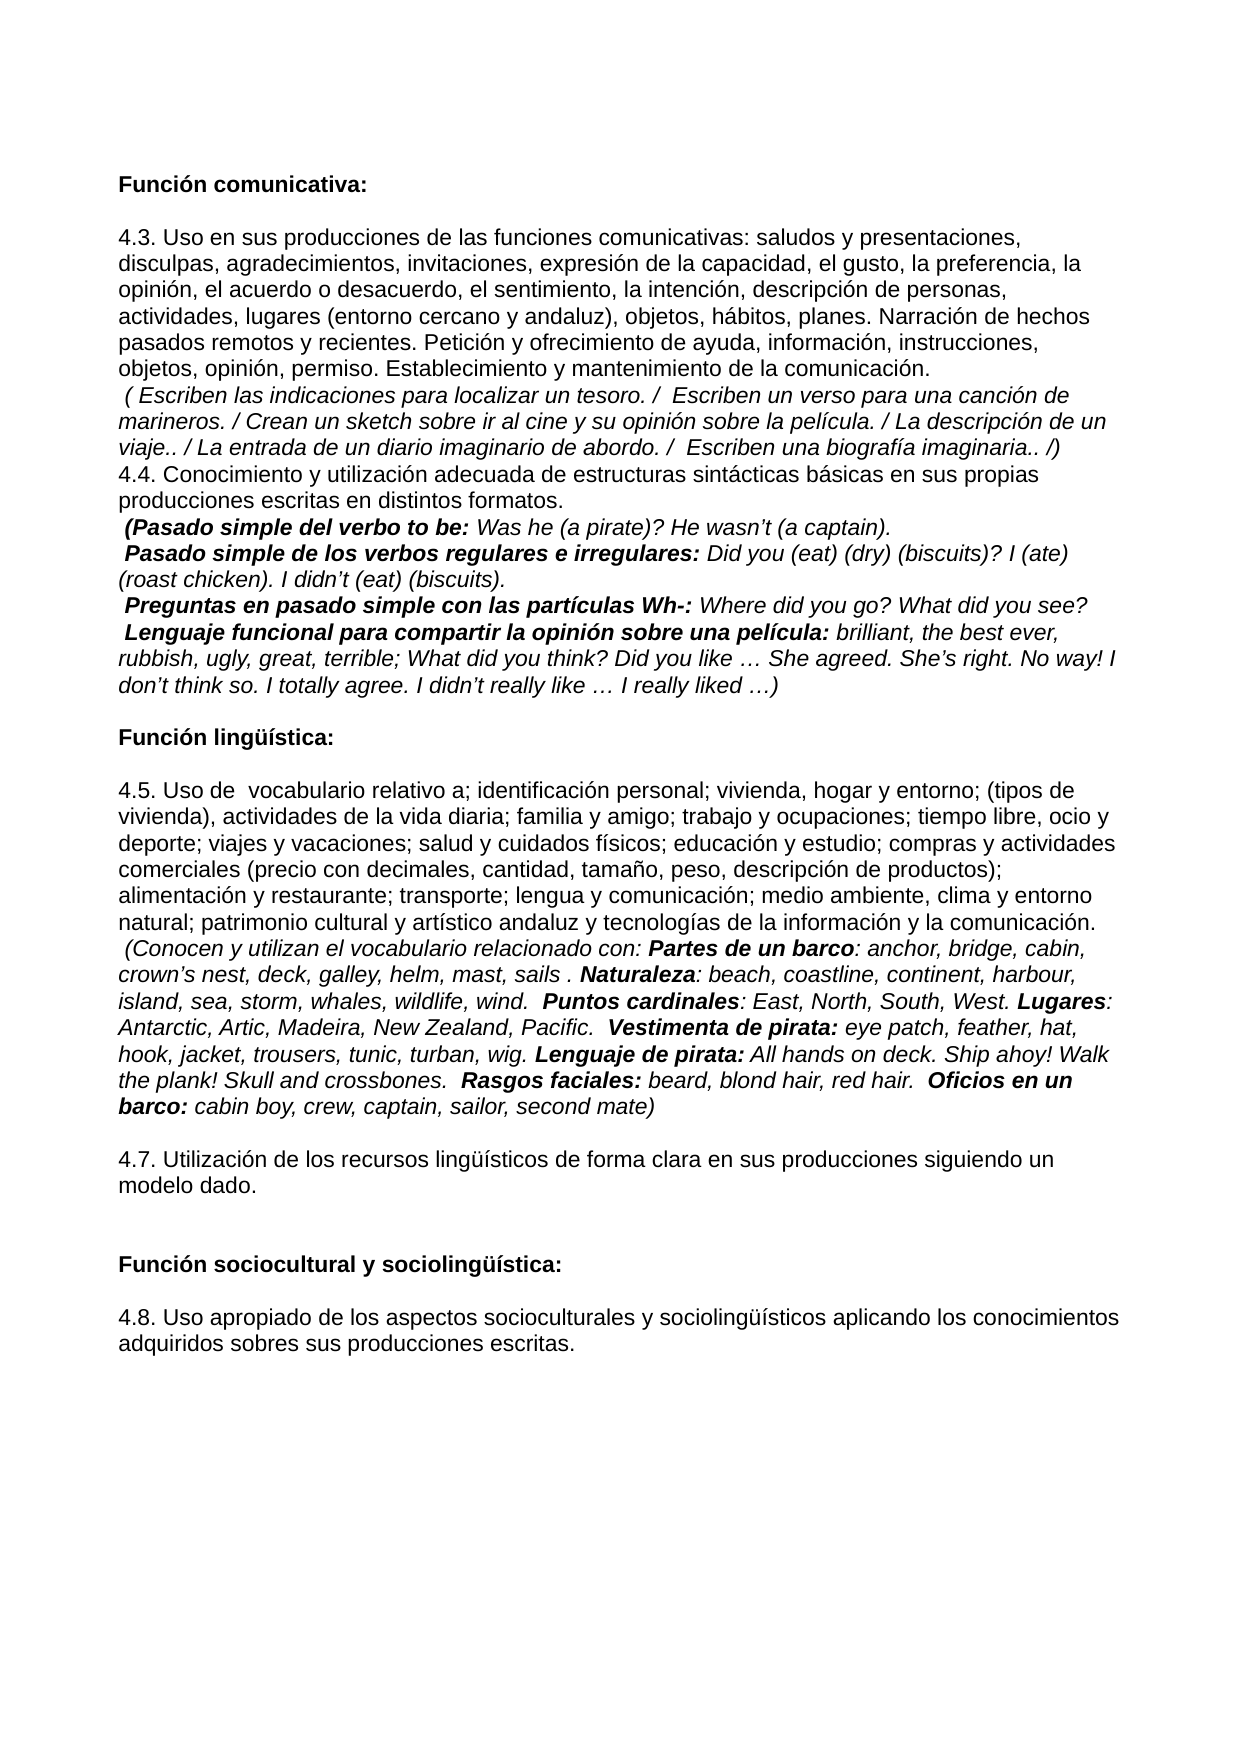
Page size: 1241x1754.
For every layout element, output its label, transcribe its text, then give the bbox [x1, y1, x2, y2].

text (Conocen y utilizan el vocabulario relacionado con: Partes de un barco: anchor, bridge, cabin, crown’s nest, deck, galley, helm, mast, sails . Naturaleza: beach, coastline, continent, harbour, island, sea, storm, whales, wildlife, wind. Puntos cardinales: East, North, South, West. Lugares: Antarctic, Artic, Madeira, New Zealand, Pacific. Vestimenta de pirata: eye patch, feather, hat, hook, jacket, trousers, tunic, turban, wig. Lenguaje de pirata: All hands on deck. Ship ahoy! Walk the plank! Skull and crossbones. Rasgos faciales: beard, blond hair, red hair. Oficios en un barco: cabin boy, crew, captain, sailor, second mate) [118, 935, 1122, 1119]
text 4.8. Uso apropiado de los aspectos socioculturales y sociolingüísticos aplicando los conocimientos adquiridos sobres sus producciones escritas. [118, 1304, 1122, 1357]
text (Pasado simple del verbo to be: Was he (a pirate)? He wasn’t (a captain). [118, 513, 1122, 540]
text Función sociocultural y sociolingüística: [118, 1251, 1122, 1278]
text 4.4. Conocimiento y utilización adecuada de estructuras sintácticas básicas en sus propias producciones escritas en distintos formatos. [118, 461, 1122, 513]
text 4.7. Utilización de los recursos lingüísticos de forma clara en sus producciones siguiendo un modelo dado. [118, 1146, 1122, 1199]
text Preguntas en pasado simple con las partículas Wh-: Where did you go? What did you see? [118, 592, 1122, 619]
text ( Escriben las indicaciones para localizar un tesoro. / Escriben un verso para una canción de marineros. / Crean un sketch sobre ir al cine y su opinión sobre la película. / La descripción de un viaje.. / La entrada de un diario imaginario de abordo. / Escriben una biografía imaginaria.. /) [118, 382, 1122, 461]
text 4.3. Uso en sus producciones de las funciones comunicativas: saludos y presentaciones, disculpas, agradecimientos, invitaciones, expresión de la capacidad, el gusto, la preferencia, la opinión, el acuerdo o desacuerdo, el sentimiento, la intención, descripción de personas, actividades, lugares (entorno cercano y andaluz), objetos, hábitos, planes. Narración de hechos pasados remotos y recientes. Petición y ofrecimiento de ayuda, información, instrucciones, objetos, opinión, permiso. Establecimiento y mantenimiento de la comunicación. [118, 223, 1122, 382]
text 4.5. Uso de vocabulario relativo a; identificación personal; vivienda, hogar y entorno; (tipos de vivienda), actividades de la vida diaria; familia y amigo; trabajo y ocupaciones; tiempo libre, ocio y deporte; viajes y vacaciones; salud y cuidados físicos; educación y estudio; compras y actividades comerciales (precio con decimales, cantidad, tamaño, peso, descripción de productos); alimentación y restaurante; transporte; lengua y comunicación; medio ambiente, clima y entorno natural; patrimonio cultural y artístico andaluz y tecnologías de la información y la comunicación. [118, 777, 1122, 935]
text Función lingüística: [118, 724, 1122, 751]
text Lenguaje funcional para compartir la opinión sobre una película: brilliant, the best ever, rubbish, ugly, great, terrible; What did you think? Did you like … She agreed. She’s right. No way! I don’t think so. I totally agree. I didn’t really like … I really liked …) [118, 619, 1122, 698]
text Pasado simple de los verbos regulares e irregulares: Did you (eat) (dry) (biscuits)? I (ate) (roast chicken). I didn’t (eat) (biscuits). [118, 540, 1122, 592]
text Función comunicativa: [118, 171, 1122, 197]
